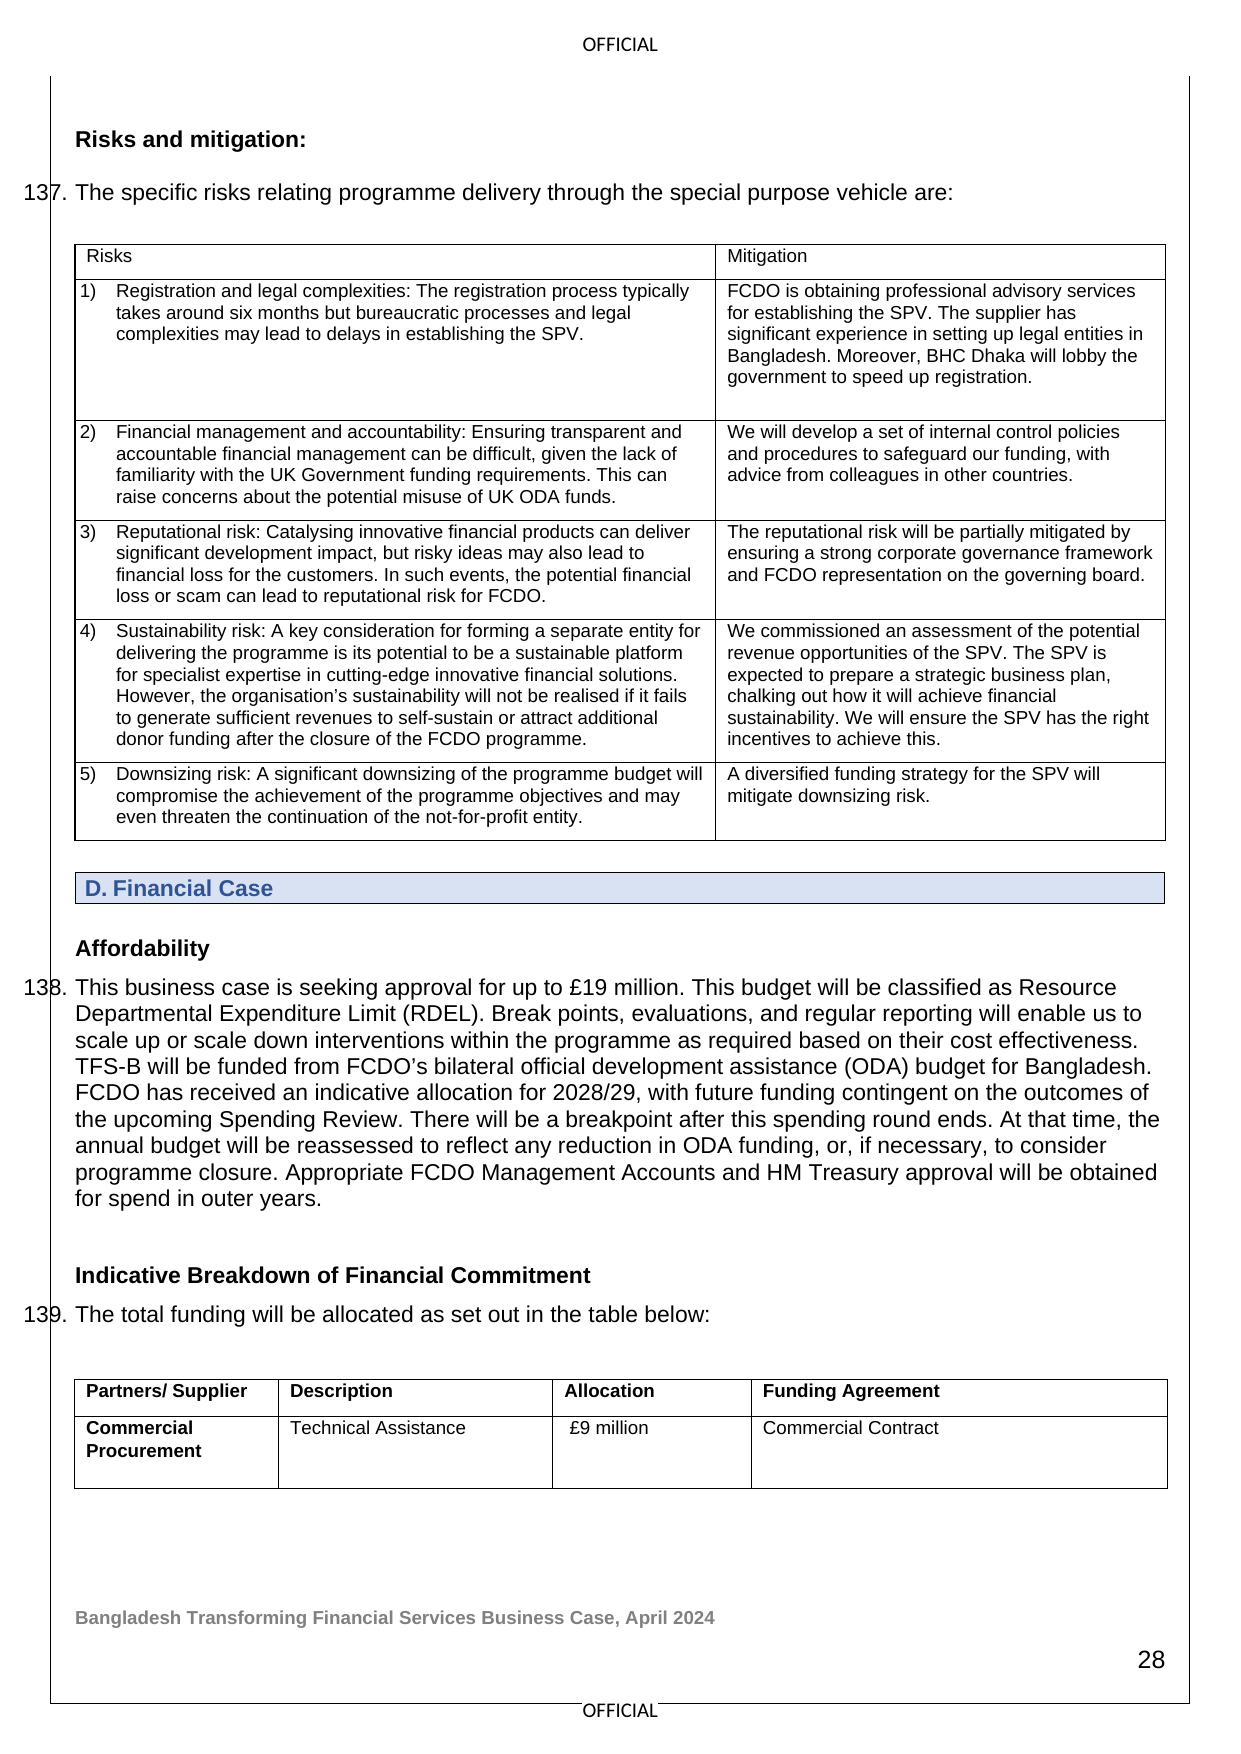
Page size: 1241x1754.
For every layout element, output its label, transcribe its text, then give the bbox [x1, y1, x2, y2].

table_cell FCDO is obtaining professional advisory services for establishing the SPV. The supplier has significant experience in setting up legal entities in Bangladesh. Moreover, BHC Dhaka will lobby the government to speed up registration. [716, 280, 1165, 420]
text Risks and mitigation: [75, 126, 1165, 152]
text Affordability [75, 935, 1165, 961]
text Indicative Breakdown of Financial Commitment [75, 1262, 1165, 1289]
table_header Mitigation [716, 245, 1165, 279]
table_header Allocation [553, 1380, 751, 1416]
table_cell Commercial Contract [752, 1417, 1167, 1488]
table_cell Downsizing risk: A significant downsizing of the programme budget will compromise the achievement of the programme objectives and may even threaten the continuation of the not-for-profit entity. [76, 763, 715, 840]
table_cell £9 million [553, 1417, 751, 1488]
table_cell Financial management and accountability: Ensuring transparent and accountable financial management can be difficult, given the lack of familiarity with the UK Government funding requirements. This can raise concerns about the potential misuse of UK ODA funds. [76, 421, 715, 519]
list The specific risks relating programme delivery through the special purpose vehicle are: [51, 179, 1165, 205]
table_header Risks [76, 245, 715, 279]
table_header Description [279, 1380, 552, 1416]
table_cell The reputational risk will be partially mitigated by ensuring a strong corporate governance framework and FCDO representation on the governing board. [716, 521, 1165, 619]
table_cell We will develop a set of internal control policies and procedures to safeguard our funding, with advice from colleagues in other countries. [716, 421, 1165, 519]
table_header Partners/ Supplier [75, 1380, 278, 1416]
table_cell Registration and legal complexities: The registration process typically takes around six months but bureaucratic processes and legal complexities may lead to delays in establishing the SPV. [76, 280, 715, 420]
table_cell Technical Assistance [279, 1417, 552, 1488]
table_cell Sustainability risk: A key consideration for forming a separate entity for delivering the programme is its potential to be a sustainable platform for specialist expertise in cutting-edge innovative financial solutions. However, the organisation’s sustainability will not be realised if it fails to generate sufficient revenues to self-sustain or attract additional donor funding after the closure of the FCDO programme. [76, 620, 715, 762]
list The total funding will be allocated as set out in the table below: [51, 1301, 1165, 1328]
table_cell Commercial Procurement [75, 1417, 278, 1488]
table_cell Reputational risk: Catalysing innovative financial products can deliver significant development impact, but risky ideas may also lead to financial loss for the customers. In such events, the potential financial loss or scam can lead to reputational risk for FCDO. [76, 521, 715, 619]
list This business case is seeking approval for up to £19 million. This budget will be classified as Resource Departmental Expenditure Limit (RDEL). Break points, evaluations, and regular reporting will enable us to scale up or scale down interventions within the programme as required based on their cost effectiveness. TFS-B will be funded from FCDO’s bilateral official development assistance (ODA) budget for Bangladesh. FCDO has received an indicative allocation for 2028/29, with future funding contingent on the outcomes of the upcoming Spending Review. There will be a breakpoint after this spending round ends. At that time, the annual budget will be reassessed to reflect any reduction in ODA funding, or, if necessary, to consider programme closure. Appropriate FCDO Management Accounts and HM Treasury approval will be obtained for spend in outer years. [51, 974, 1165, 1211]
subtitle Financial Case [76, 873, 1164, 903]
table_cell We commissioned an assessment of the potential revenue opportunities of the SPV. The SPV is expected to prepare a strategic business plan, chalking out how it will achieve financial sustainability. We will ensure the SPV has the right incentives to achieve this. [716, 620, 1165, 762]
table_header Funding Agreement [752, 1380, 1167, 1416]
table_cell A diversified funding strategy for the SPV will mitigate downsizing risk. [716, 763, 1165, 840]
